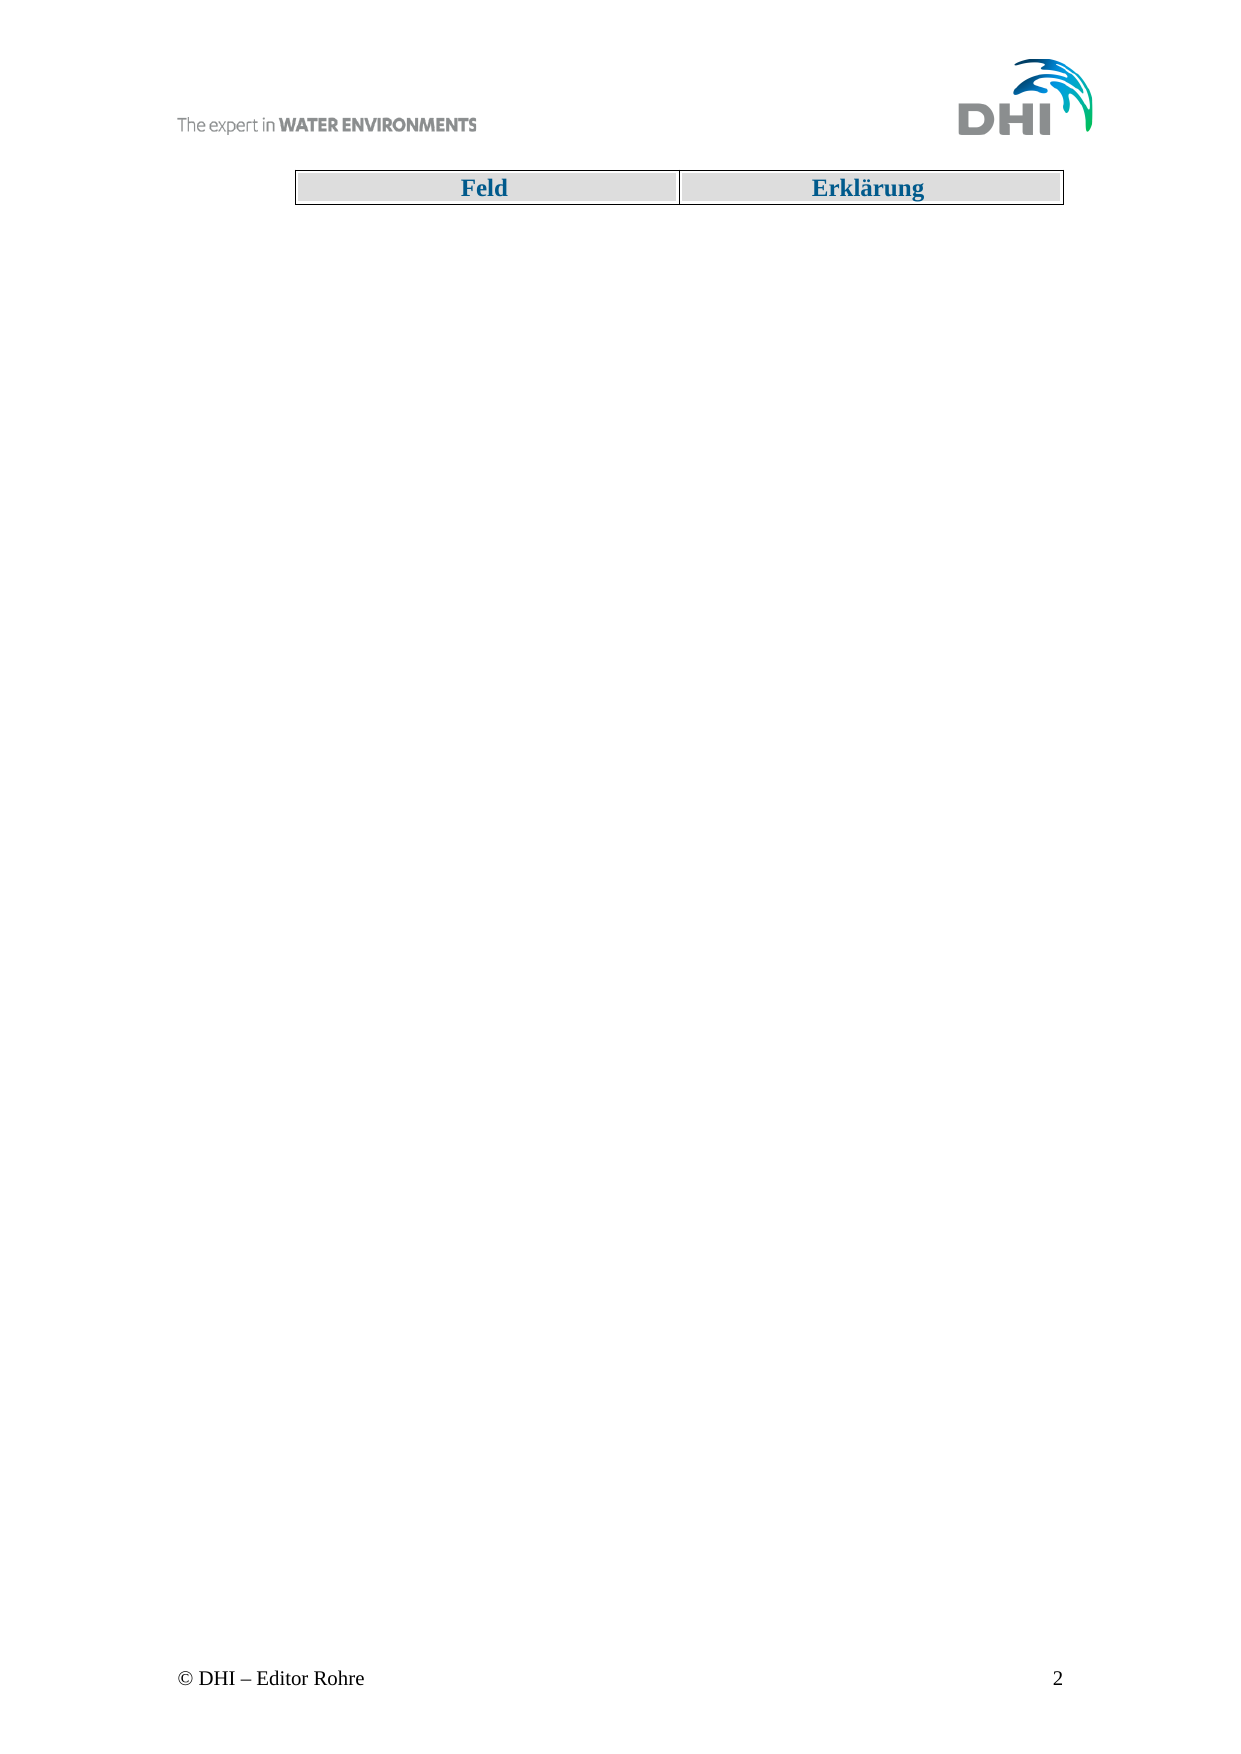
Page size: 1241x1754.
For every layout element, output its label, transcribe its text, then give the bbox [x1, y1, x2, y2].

picture [958, 59, 1093, 135]
table_header Erklärung [680, 171, 1063, 204]
picture [177, 117, 477, 135]
table_header Feld [296, 171, 679, 204]
